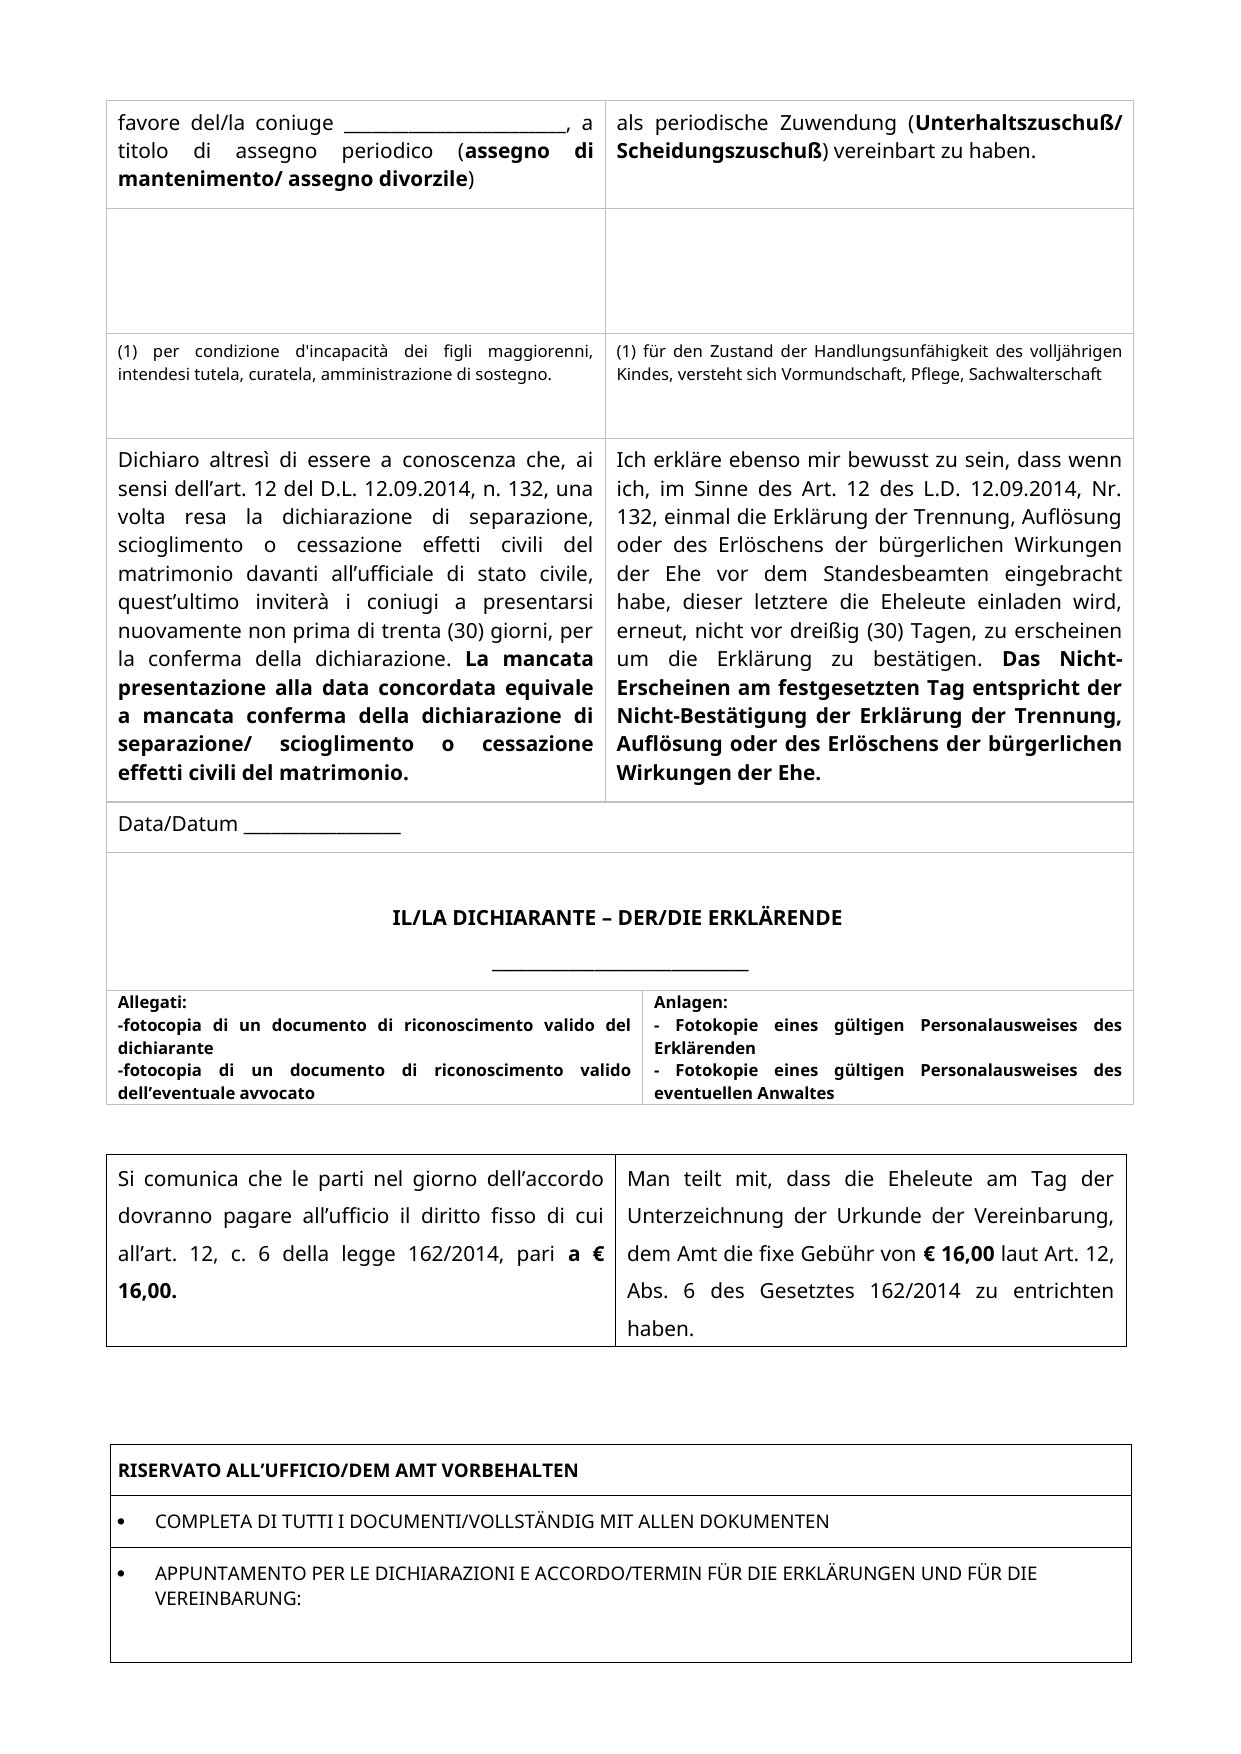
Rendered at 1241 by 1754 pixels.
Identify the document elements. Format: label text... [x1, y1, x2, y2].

table_cell (1) per condizione d'incapacità dei figli maggiorenni, intendesi tutela, curatela, amministrazione di sostegno. [107, 334, 605, 438]
table_cell Dichiaro altresì di essere a conoscenza che, ai sensi dell’art. 12 del D.L. 12.09.2014, n. 132, una volta resa la dichiarazione di separazione, scioglimento o cessazione effetti civili del matrimonio davanti all’ufficiale di stato civile, quest’ultimo inviterà i coniugi a presentarsi nuovamente non prima di trenta (30) giorni, per la conferma della dichiarazione. La mancata presentazione alla data concordata equivale a mancata conferma della dichiarazione di separazione/ scioglimento o cessazione effetti civili del matrimonio. [107, 439, 605, 801]
table_header Si comunica che le parti nel giorno dell’accordo dovranno pagare all’ufficio il diritto fisso di cui all’art. 12, c. 6 della legge 162/2014, pari a € 16,00. [107, 1155, 615, 1346]
table_cell als periodische Zuwendung (Unterhaltszuschuß/ Scheidungszuschuß) vereinbart zu haben. [606, 101, 1133, 208]
table_cell [606, 209, 1133, 332]
table_cell APPUNTAMENTO PER LE DICHIARAZIONI E ACCORDO/TERMIN FÜR DIE ERKLÄRUNGEN UND FÜR DIE VEREINBARUNG: [111, 1548, 1131, 1662]
table_cell IL/LA DICHIARANTE – DER/DIE ERKLÄRENDE ______________________________ [107, 853, 1133, 990]
table_cell [107, 209, 605, 332]
table_header Man teilt mit, dass die Eheleute am Tag der Unterzeichnung der Urkunde der Vereinbarung, dem Amt die fixe Gebühr von € 16,00 laut Art. 12, Abs. 6 des Gesetztes 162/2014 zu entrichten haben. [616, 1155, 1126, 1346]
table_cell Data/Datum _________________ [107, 803, 1133, 852]
table_cell Ich erkläre ebenso mir bewusst zu sein, dass wenn ich, im Sinne des Art. 12 des L.D. 12.09.2014, Nr. 132, einmal die Erklärung der Trennung, Auflösung oder des Erlöschens der bürgerlichen Wirkungen der Ehe vor dem Standesbeamten eingebracht habe, dieser letztere die Eheleute einladen wird, erneut, nicht vor dreißig (30) Tagen, zu erscheinen um die Erklärung zu bestätigen. Das Nicht-Erscheinen am festgesetzten Tag entspricht der Nicht-Bestätigung der Erklärung der Trennung, Auflösung oder des Erlöschens der bürgerlichen Wirkungen der Ehe. [606, 439, 1133, 801]
table_cell Anlagen: - Fotokopie eines gültigen Personalausweises des Erklärenden - Fotokopie eines gültigen Personalausweises des eventuellen Anwaltes [643, 991, 1133, 1104]
table_cell (1) für den Zustand der Handlungsunfähigkeit des volljährigen Kindes, versteht sich Vormundschaft, Pflege, Sachwalterschaft [606, 334, 1133, 438]
table_cell Allegati: -fotocopia di un documento di riconoscimento valido del dichiarante -fotocopia di un documento di riconoscimento valido dell’eventuale avvocato [107, 991, 642, 1104]
table_cell favore del/la coniuge ________________________, a titolo di assegno periodico (assegno di mantenimento/ assegno divorzile) [107, 101, 605, 208]
table_cell COMPLETA DI TUTTI I DOCUMENTI/VOLLSTÄNDIG MIT ALLEN DOKUMENTEN [111, 1496, 1131, 1547]
table_header RISERVATO ALL’UFFICIO/DEM AMT VORBEHALTEN [111, 1445, 1131, 1495]
